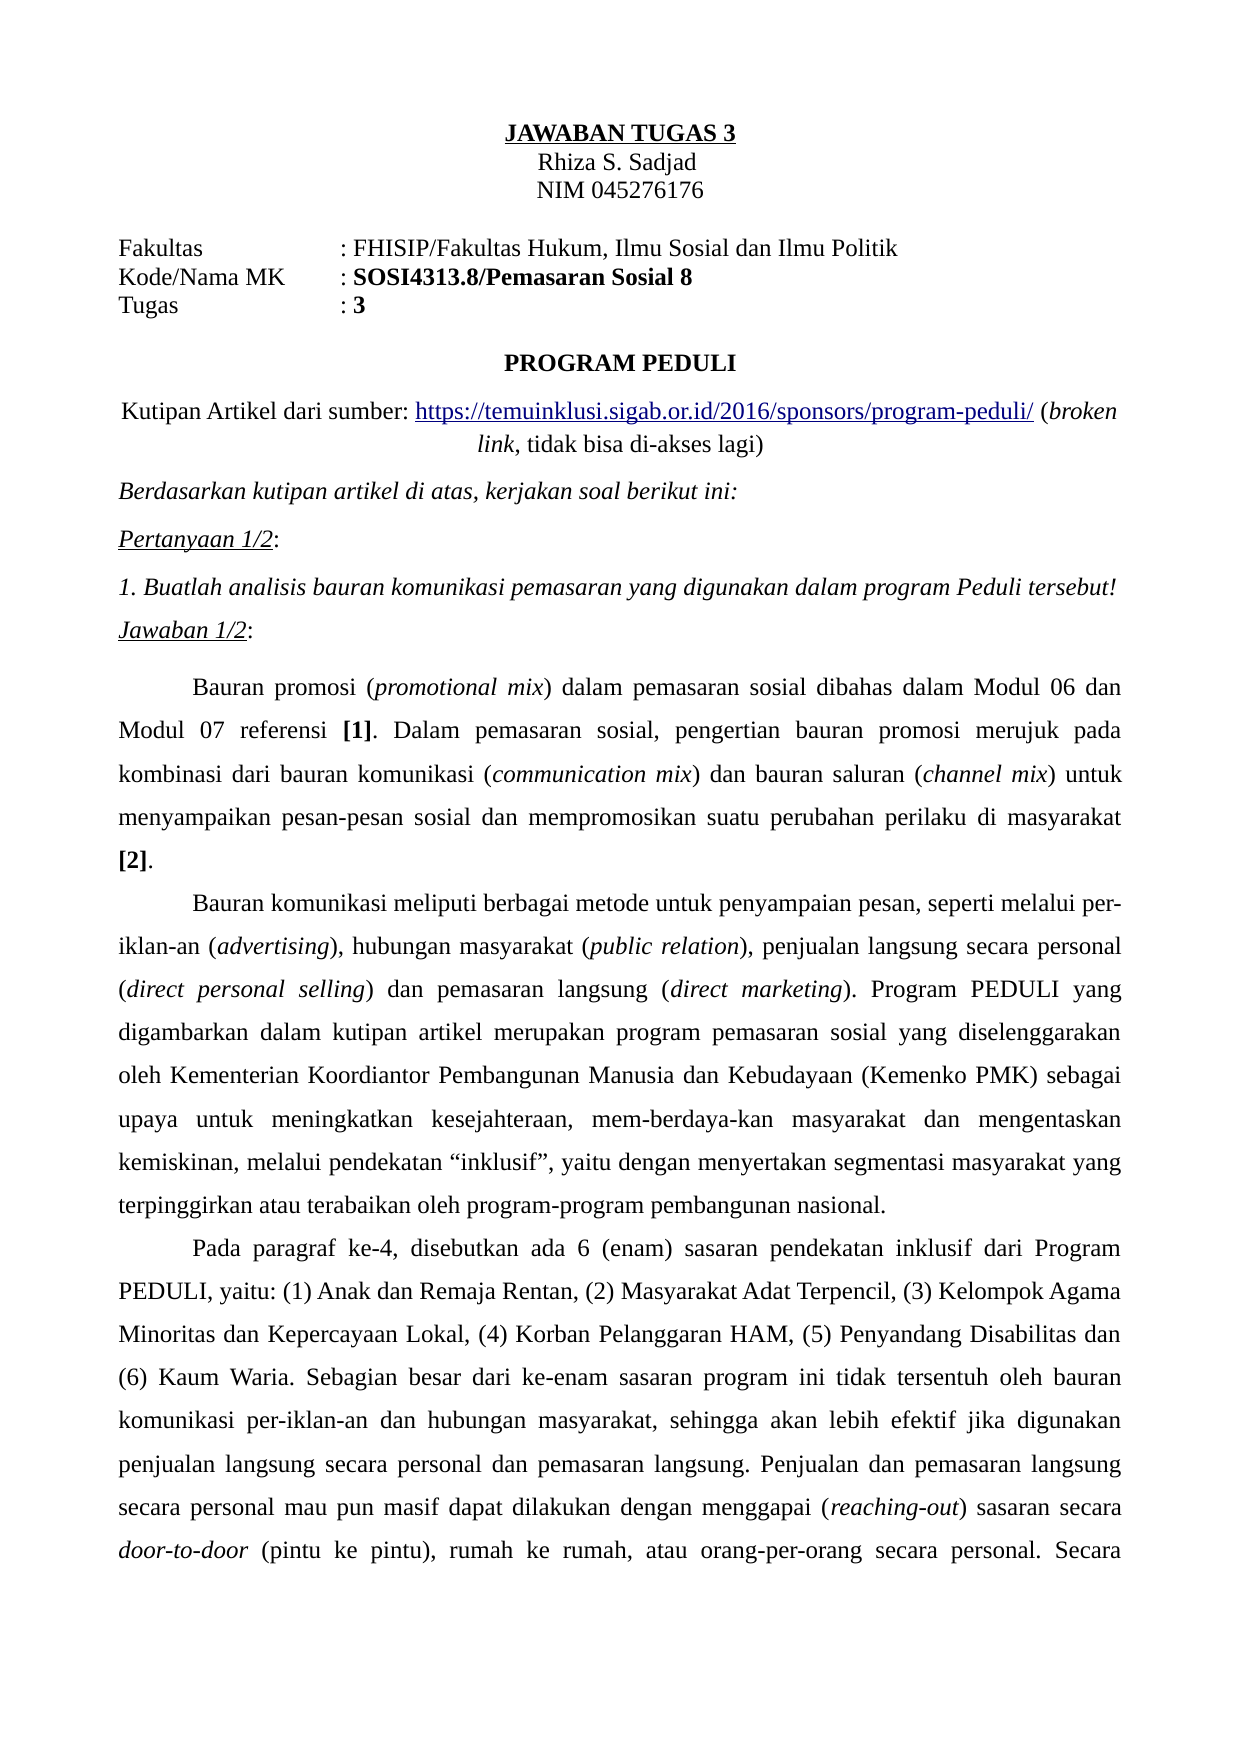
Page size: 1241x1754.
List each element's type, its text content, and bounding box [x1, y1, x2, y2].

text Fakultas : FHISIP/Fakultas Hukum, Ilmu Sosial dan Ilmu Politik [118, 233, 1122, 262]
text 1. Buatlah analisis bauran komunikasi pemasaran yang digunakan dalam program Peduli tersebut! [118, 572, 1122, 600]
text Bauran komunikasi meliputi berbagai metode untuk penyampaian pesan, seperti melalui per-iklan-an (advertising), hubungan masyarakat (public relation), penjualan langsung secara personal (direct personal selling) dan pemasaran langsung (direct marketing). Program PEDULI yang digambarkan dalam kutipan artikel merupakan program pemasaran sosial yang diselenggarakan oleh Kementerian Koordiantor Pembangunan Manusia dan Kebudayaan (Kemenko PMK) sebagai upaya untuk meningkatkan kesejahteraan, mem-berdaya-kan masyarakat dan mengentaskan kemiskinan, melalui pendekatan “inklusif”, yaitu dengan menyertakan segmentasi masyarakat yang terpinggirkan atau terabaikan oleh program-program pembangunan nasional. [118, 888, 1122, 1219]
text JAWABAN TUGAS 3 [118, 118, 1122, 147]
text Kutipan Artikel dari sumber: https://temuinklusi.sigab.or.id/2016/sponsors/program-peduli/ (broken link, tidak bisa di-akses lagi) [118, 396, 1122, 457]
text Pada paragraf ke-4, disebutkan ada 6 (enam) sasaran pendekatan inklusif dari Program PEDULI, yaitu: (1) Anak dan Remaja Rentan, (2) Masyarakat Adat Terpencil, (3) Kelompok Agama Minoritas dan Kepercayaan Lokal, (4) Korban Pelanggaran HAM, (5) Penyandang Disabilitas dan (6) Kaum Waria. Sebagian besar dari ke-enam sasaran program ini tidak tersentuh oleh bauran komunikasi per-iklan-an dan hubungan masyarakat, sehingga akan lebih efektif jika digunakan penjualan langsung secara personal dan pemasaran langsung. Penjualan dan pemasaran langsung secara personal mau pun masif dapat dilakukan dengan menggapai (reaching-out) sasaran secara door-to-door (pintu ke pintu), rumah ke rumah, atau orang-per-orang secara personal. Secara [118, 1233, 1122, 1564]
text Pertanyaan 1/2: [118, 524, 1122, 553]
text Kode/Nama MK : SOSI4313.8/Pemasaran Sosial 8 [118, 262, 1122, 291]
text NIM 045276176 [118, 176, 1122, 204]
text PROGRAM PEDULI [118, 348, 1122, 377]
text Rhiza S. Sadjad [118, 147, 1122, 176]
text Bauran promosi (promotional mix) dalam pemasaran sosial dibahas dalam Modul 06 dan Modul 07 referensi [1]. Dalam pemasaran sosial, pengertian bauran promosi merujuk pada kombinasi dari bauran komunikasi (communication mix) dan bauran saluran (channel mix) untuk menyampaikan pesan-pesan sosial dan mempromosikan suatu perubahan perilaku di masyarakat [2]. [118, 672, 1122, 874]
text Tugas : 3 [118, 291, 1122, 319]
text Jawaban 1/2: [118, 615, 1122, 644]
text Berdasarkan kutipan artikel di atas, kerjakan soal berikut ini: [118, 476, 1122, 505]
